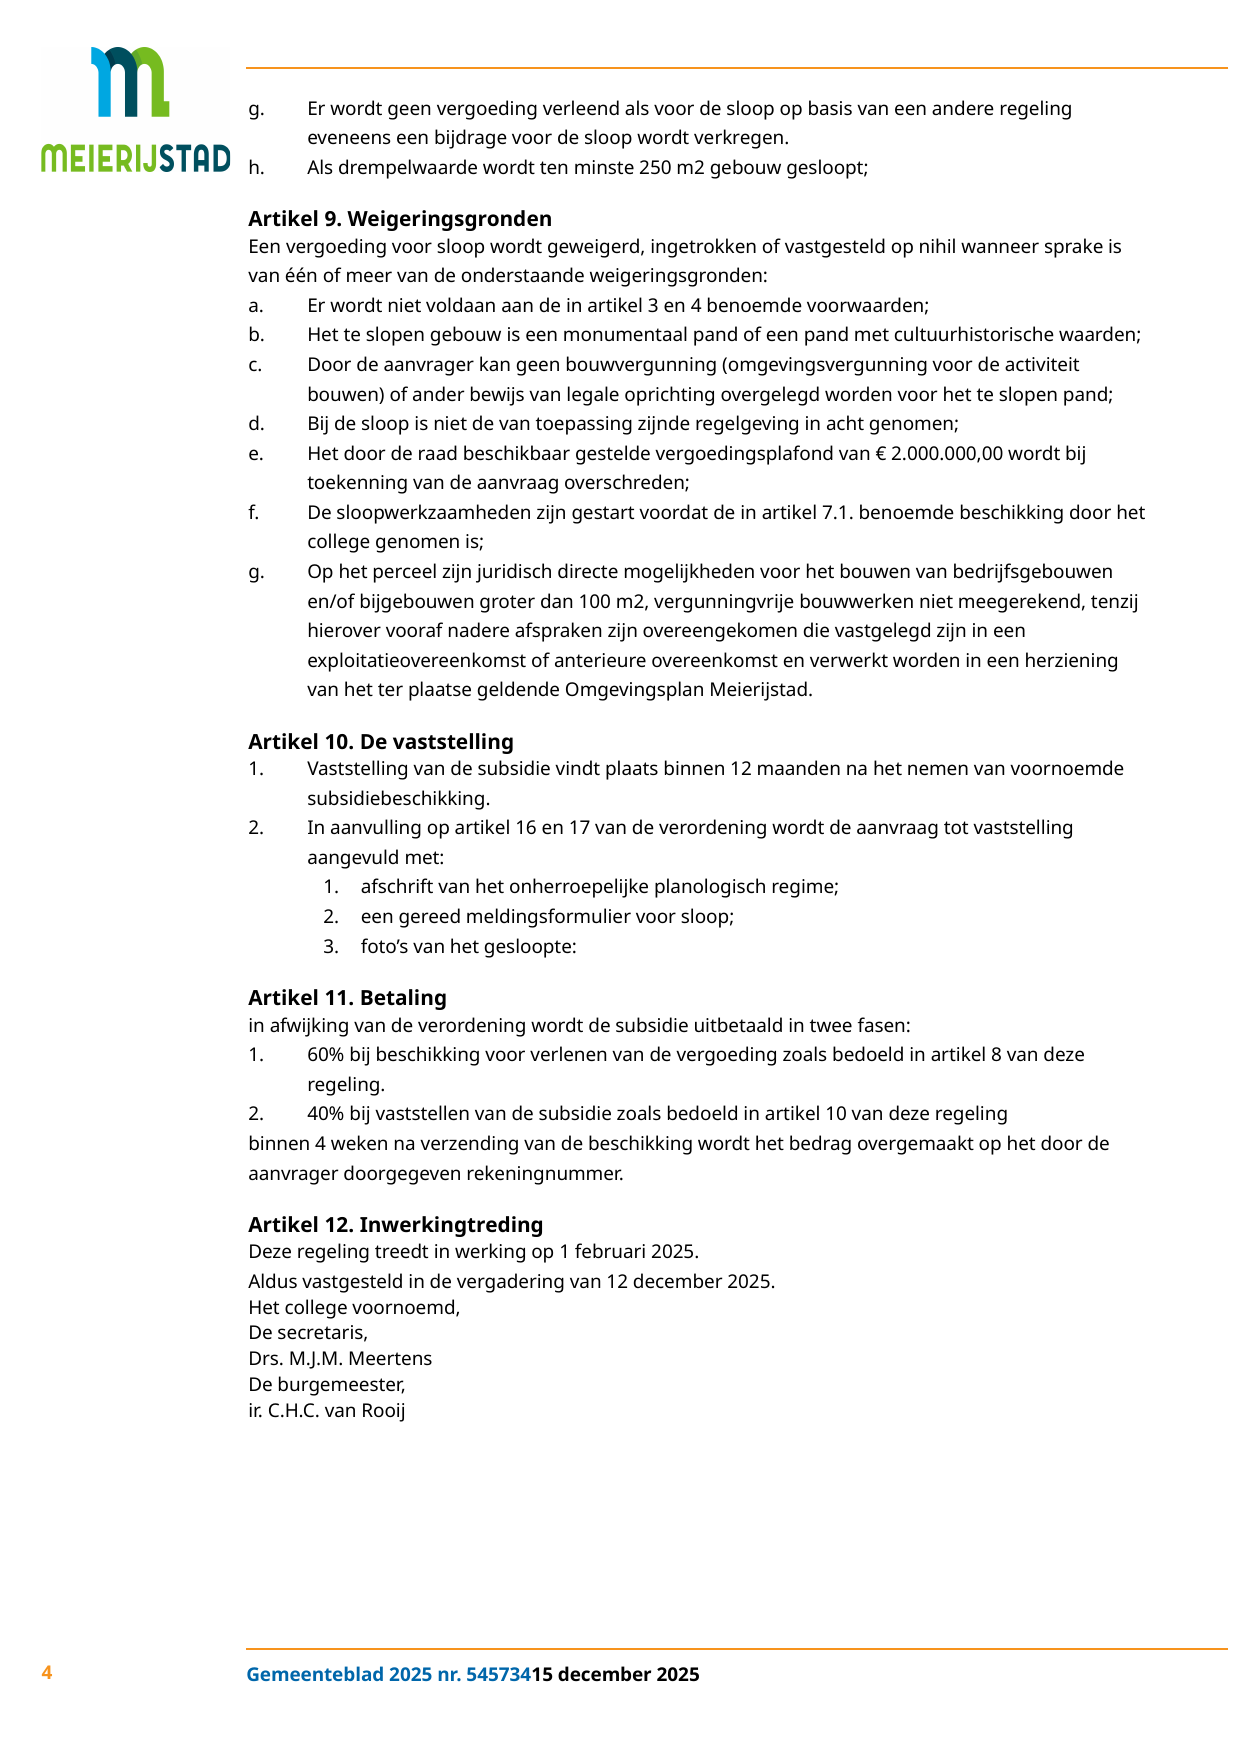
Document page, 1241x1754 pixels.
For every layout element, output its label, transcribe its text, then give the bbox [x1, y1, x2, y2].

text Artikel 11. Betaling [248, 983, 1152, 1012]
list een gereed meldingsformulier voor sloop; [323, 903, 1152, 929]
list Door de aanvrager kan geen bouwvergunning (omgevingsvergunning voor de activiteit bouwen) of ander bewijs van legale oprichting overgelegd worden voor het te slopen pand; [248, 351, 1152, 406]
list 40% bij vaststellen van de subsidie zoals bedoeld in artikel 10 van deze regeling [248, 1101, 1152, 1126]
list Bij de sloop is niet de van toepassing zijnde regelgeving in acht genomen; [248, 410, 1152, 436]
text Artikel 10. De vaststelling [248, 727, 1152, 755]
text ir. C.H.C. van Rooij [248, 1397, 1152, 1422]
list Het te slopen gebouw is een monumentaal pand of een pand met cultuurhistorische waarden; [248, 322, 1152, 347]
text binnen 4 weken na verzending van de beschikking wordt het bedrag overgemaakt op het door de aanvrager doorgegeven rekeningnummer. [248, 1130, 1152, 1185]
list Op het perceel zijn juridisch directe mogelijkheden voor het bouwen van bedrijfsgebouwen en/of bijgebouwen groter dan 100 m2, vergunningvrije bouwwerken niet meegerekend, tenzij hierover vooraf nadere afspraken zijn overeengekomen die vastgelegd zijn in een exploitatieovereenkomst of anterieure overeenkomst en verwerkt worden in een herziening van het ter plaatse geldende Omgevingsplan Meierijstad. [248, 558, 1152, 702]
text Drs. M.J.M. Meertens [248, 1345, 1152, 1371]
text in afwijking van de verordening wordt de subsidie uitbetaald in twee fasen: [248, 1012, 1152, 1037]
text De burgemeester, [248, 1371, 1152, 1397]
list Vaststelling van de subsidie vindt plaats binnen 12 maanden na het nemen van voornoemde subsidiebeschikking. [248, 755, 1152, 811]
list De sloopwerkzaamheden zijn gestart voordat de in artikel 7.1. benoemde beschikking door het college genomen is; [248, 499, 1152, 554]
list afschrift van het onherroepelijke planologisch regime; [323, 874, 1152, 899]
list Er wordt geen vergoeding verleend als voor de sloop op basis van een andere regeling eveneens een bijdrage voor de sloop wordt verkregen. [248, 95, 1152, 150]
text Artikel 9. Weigeringsgronden [248, 204, 1152, 233]
list 60% bij beschikking voor verlenen van de vergoeding zoals bedoeld in artikel 8 van deze regeling. [248, 1041, 1152, 1097]
list Als drempelwaarde wordt ten minste 250 m2 gebouw gesloopt; [248, 154, 1152, 180]
text Deze regeling treedt in werking op 1 februari 2025. [248, 1238, 1152, 1264]
text Het college voornoemd, [248, 1294, 1152, 1319]
list foto’s van het gesloopte: [323, 933, 1152, 959]
list Het door de raad beschikbaar gestelde vergoedingsplafond van € 2.000.000,00 wordt bij toekenning van de aanvraag overschreden; [248, 440, 1152, 495]
text Aldus vastgesteld in de vergadering van 12 december 2025. [248, 1268, 1152, 1294]
text Artikel 12. Inwerkingtreding [248, 1210, 1152, 1238]
text De secretaris, [248, 1319, 1152, 1345]
picture [41, 47, 231, 172]
list In aanvulling op artikel 16 en 17 van de verordening wordt de aanvraag tot vaststelling aangevuld met: [248, 814, 1152, 870]
list Er wordt niet voldaan aan de in artikel 3 en 4 benoemde voorwaarden; [248, 292, 1152, 318]
text Een vergoeding voor sloop wordt geweigerd, ingetrokken of vastgesteld op nihil wanneer sprake is van één of meer van de onderstaande weigeringsgronden: [248, 233, 1152, 288]
